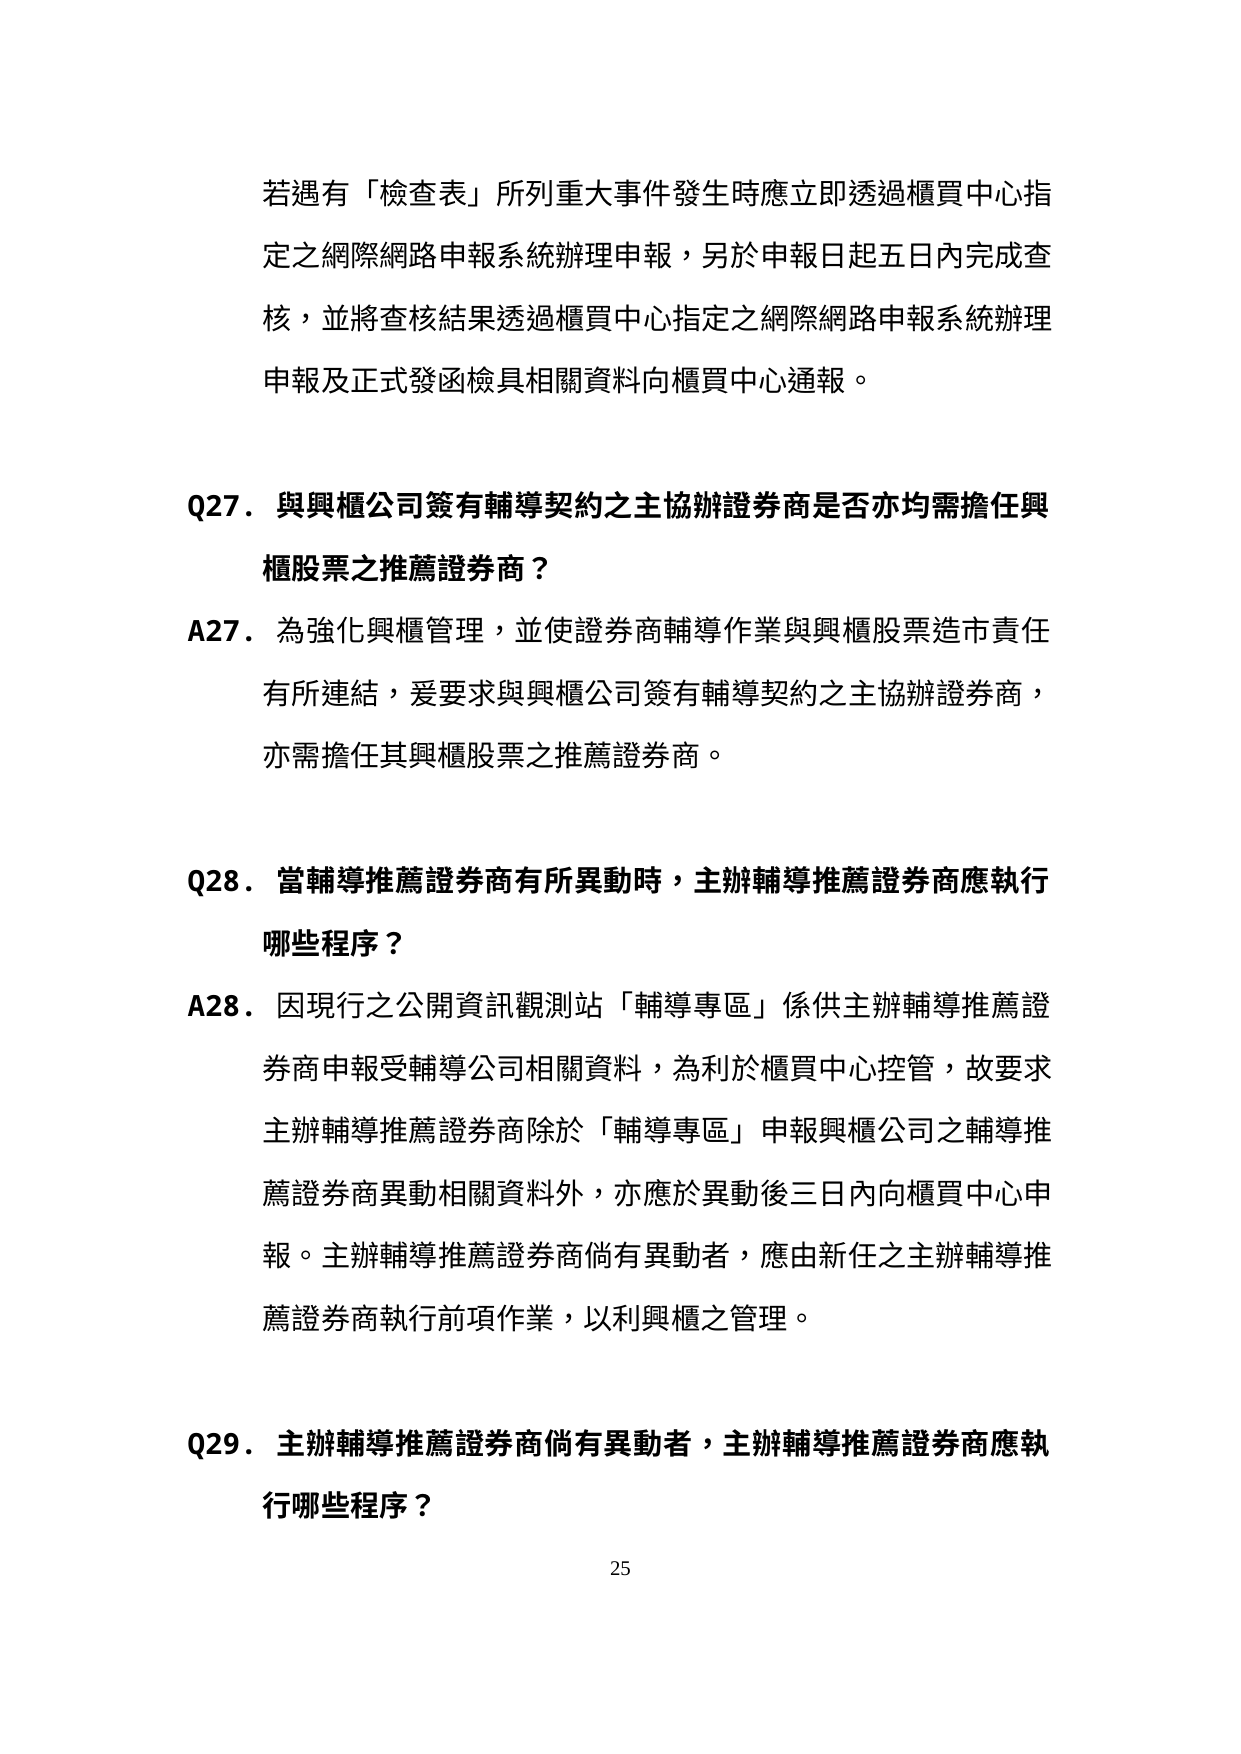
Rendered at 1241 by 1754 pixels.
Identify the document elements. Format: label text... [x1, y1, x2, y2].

text A28. 因現行之公開資訊觀測站「輔導專區」係供主辦輔導推薦證券商申報受輔導公司相關資料，為利於櫃買中心控管，故要求主辦輔導推薦證券商除於「輔導專區」申報興櫃公司之輔導推薦證券商異動相關資料外，亦應於異動後三日內向櫃買中心申報。主辦輔導推薦證券商倘有異動者，應由新任之主辦輔導推薦證券商執行前項作業，以利興櫃之管理。 [187, 962, 1053, 1337]
text Q29. 主辦輔導推薦證券商倘有異動者，主辦輔導推薦證券商應執行哪些程序？ [187, 1400, 1053, 1525]
text A27. 為強化興櫃管理，並使證券商輔導作業與興櫃股票造市責任有所連結，爰要求與興櫃公司簽有輔導契約之主協辦證券商，亦需擔任其興櫃股票之推薦證券商。 [187, 587, 1053, 775]
text A26. 外國興櫃公司之主辦輔導推薦證券商依規定需於每月月底前向櫃買中心申報財務業務重大事件檢查表（以下簡稱檢查表），若遇有「檢查表」所列重大事件發生時應立即透過櫃買中心指定之網際網路申報系統辦理申報，另於申報日起五日內完成查核，並將查核結果透過櫃買中心指定之網際網路申報系統辦理申報及正式發函檢具相關資料向櫃買中心通報。 [187, 150, 1053, 400]
text Q28. 當輔導推薦證券商有所異動時，主辦輔導推薦證券商應執行哪些程序？ [187, 837, 1053, 962]
text Q27. 與興櫃公司簽有輔導契約之主協辦證券商是否亦均需擔任興櫃股票之推薦證券商？ [187, 462, 1053, 587]
